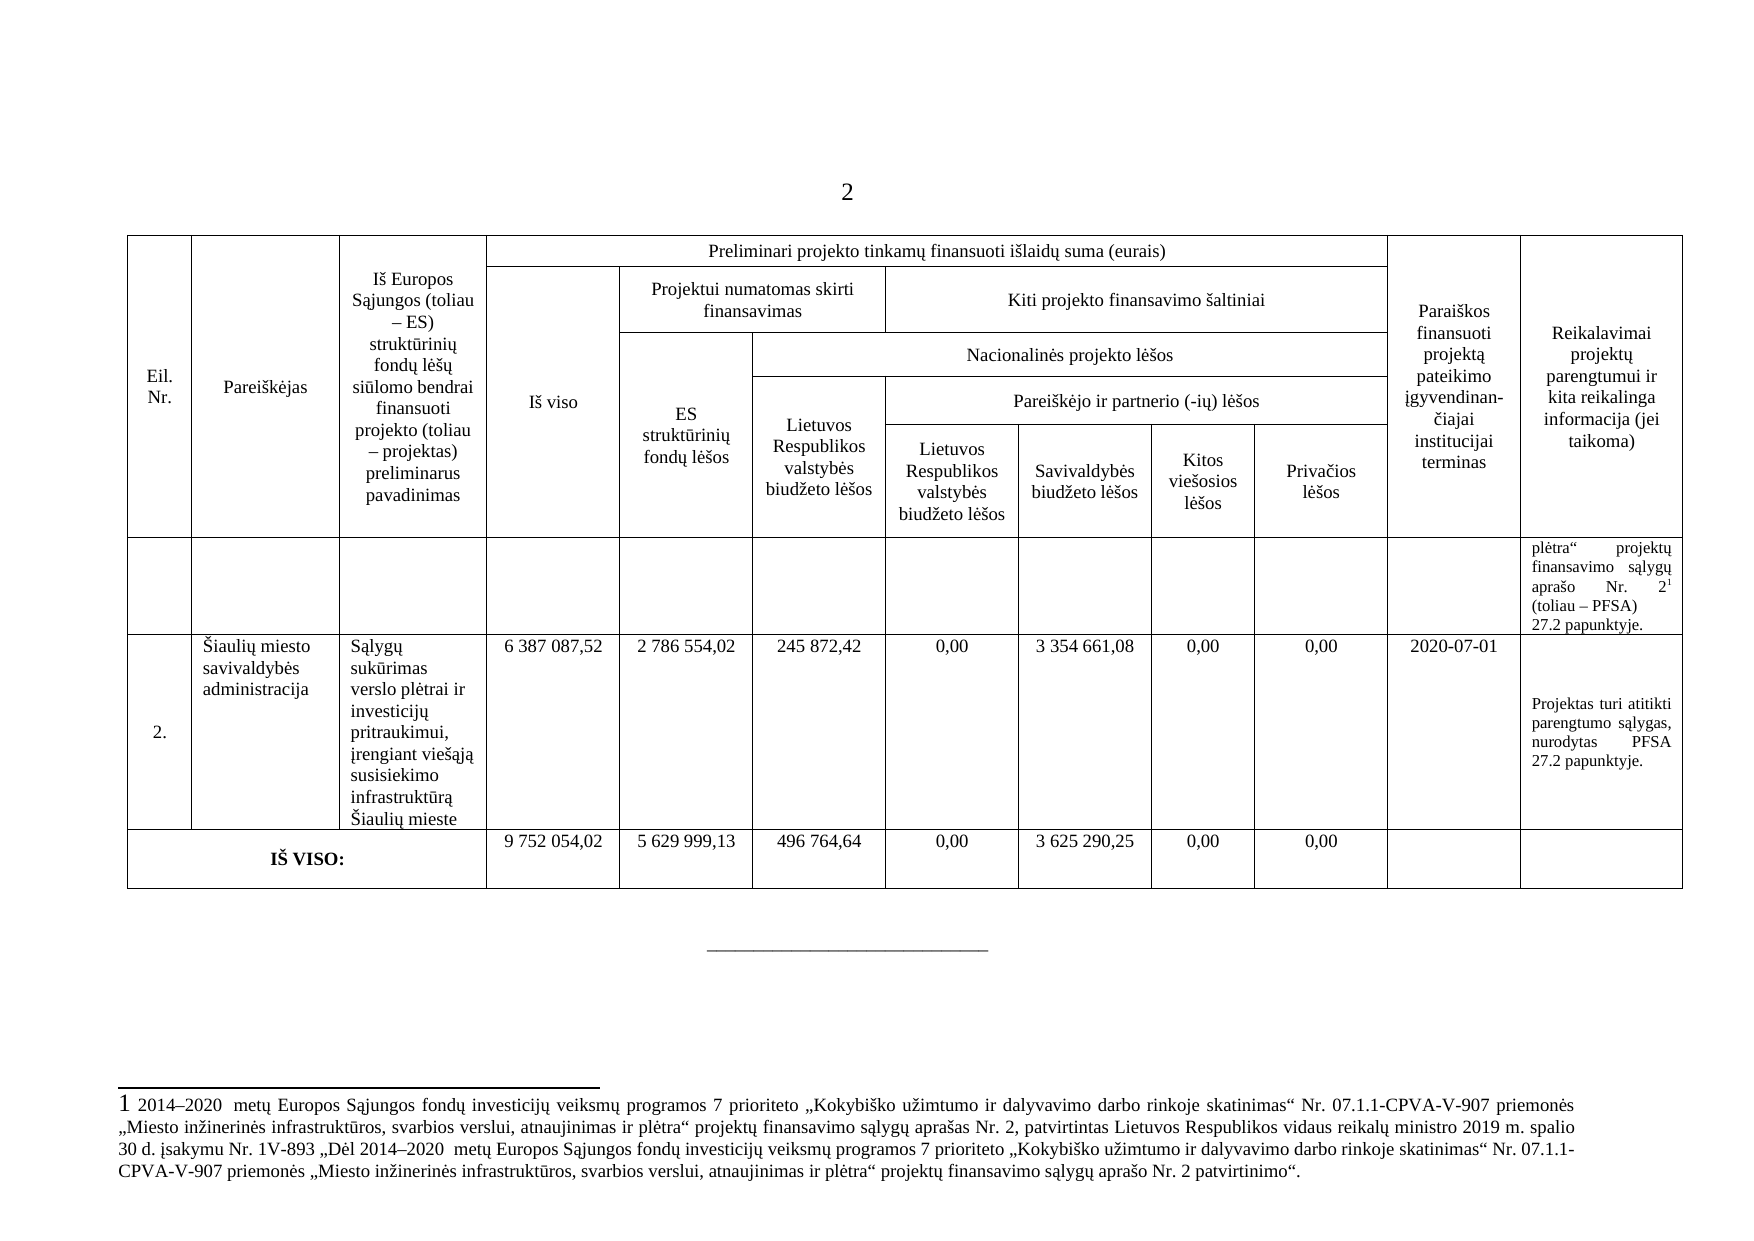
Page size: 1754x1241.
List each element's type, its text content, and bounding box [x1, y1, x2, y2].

table_cell Iš viso [487, 267, 619, 537]
table_cell [487, 538, 619, 634]
table_cell [886, 538, 1018, 634]
table_cell plėtra“ projektų finansavimo sąlygų aprašo Nr. 2 (toliau – PFSA) 27.2 papunktyje. [1521, 538, 1682, 634]
table_cell 496 764,64 [753, 830, 885, 888]
text ______________________________ [118, 932, 1577, 953]
table_cell Šiaulių miesto savivaldybės administracija [192, 635, 339, 829]
table_cell 2020-07-01 [1388, 635, 1520, 829]
table_cell Kiti projekto finansavimo šaltiniai [886, 267, 1387, 332]
table_cell Kitos viešosios lėšos [1152, 425, 1254, 537]
table_header Preliminari projekto tinkamų finansuoti išlaidų suma (eurais) [487, 236, 1387, 266]
table_header Pareiškėjas [192, 236, 339, 537]
table_cell IŠ VISO: [128, 830, 486, 888]
table_cell 3 354 661,08 [1019, 635, 1151, 829]
table_cell Sąlygų sukūrimas verslo plėtrai ir investicijų pritraukimui, įrengiant viešąją susisiekimo infrastruktūrą Šiaulių mieste [340, 635, 486, 829]
table_cell [1019, 538, 1151, 634]
table_cell [620, 538, 752, 634]
table_cell Savivaldybės biudžeto lėšos [1019, 425, 1151, 537]
table_cell ES struktūrinių fondų lėšos [620, 333, 752, 537]
table_header Reikalavimai projektų parengtumui ir kita reikalinga informacija (jei taikoma) [1521, 236, 1682, 537]
table_cell [1388, 830, 1520, 888]
table_cell 9 752 054,02 [487, 830, 619, 888]
table_cell 2 786 554,02 [620, 635, 752, 829]
table_cell [1388, 538, 1520, 634]
table_cell [192, 538, 339, 634]
table_header Iš Europos Sąjungos (toliau – ES) struktūrinių fondų lėšų siūlomo bendrai finansuoti projekto (toliau – projektas) preliminarus pavadinimas [340, 236, 486, 537]
table_cell [340, 538, 486, 634]
table_cell 0,00 [1255, 830, 1387, 888]
table_cell Lietuvos Respublikos valstybės biudžeto lėšos [886, 425, 1018, 537]
table_cell [1152, 538, 1254, 634]
table_cell 0,00 [1152, 635, 1254, 829]
table_cell Privačios lėšos [1255, 425, 1387, 537]
table_header Eil. Nr. [128, 236, 191, 537]
table_cell [128, 538, 191, 634]
table_cell 245 872,42 [753, 635, 885, 829]
table_cell Lietuvos Respublikos valstybės biudžeto lėšos [753, 377, 885, 537]
table_cell [1255, 538, 1387, 634]
table_cell [1521, 830, 1682, 888]
table_cell 0,00 [886, 635, 1018, 829]
table_header Paraiškos finansuoti projektą pateikimo įgyvendinan- čiajai institucijai terminas [1388, 236, 1520, 537]
table_cell 0,00 [1255, 635, 1387, 829]
table_cell Nacionalinės projekto lėšos [753, 333, 1387, 376]
table_cell 0,00 [1152, 830, 1254, 888]
table_cell 6 387 087,52 [487, 635, 619, 829]
table_cell [753, 538, 885, 634]
table_cell 2. [128, 635, 191, 829]
table_cell 5 629 999,13 [620, 830, 752, 888]
table_cell 0,00 [886, 830, 1018, 888]
table_cell Pareiškėjo ir partnerio (-ių) lėšos [886, 377, 1387, 424]
table_cell Projektas turi atitikti parengtumo sąlygas, nurodytas PFSA 27.2 papunktyje. [1521, 635, 1682, 829]
table_cell 3 625 290,25 [1019, 830, 1151, 888]
table_cell Projektui numatomas skirti finansavimas [620, 267, 885, 332]
